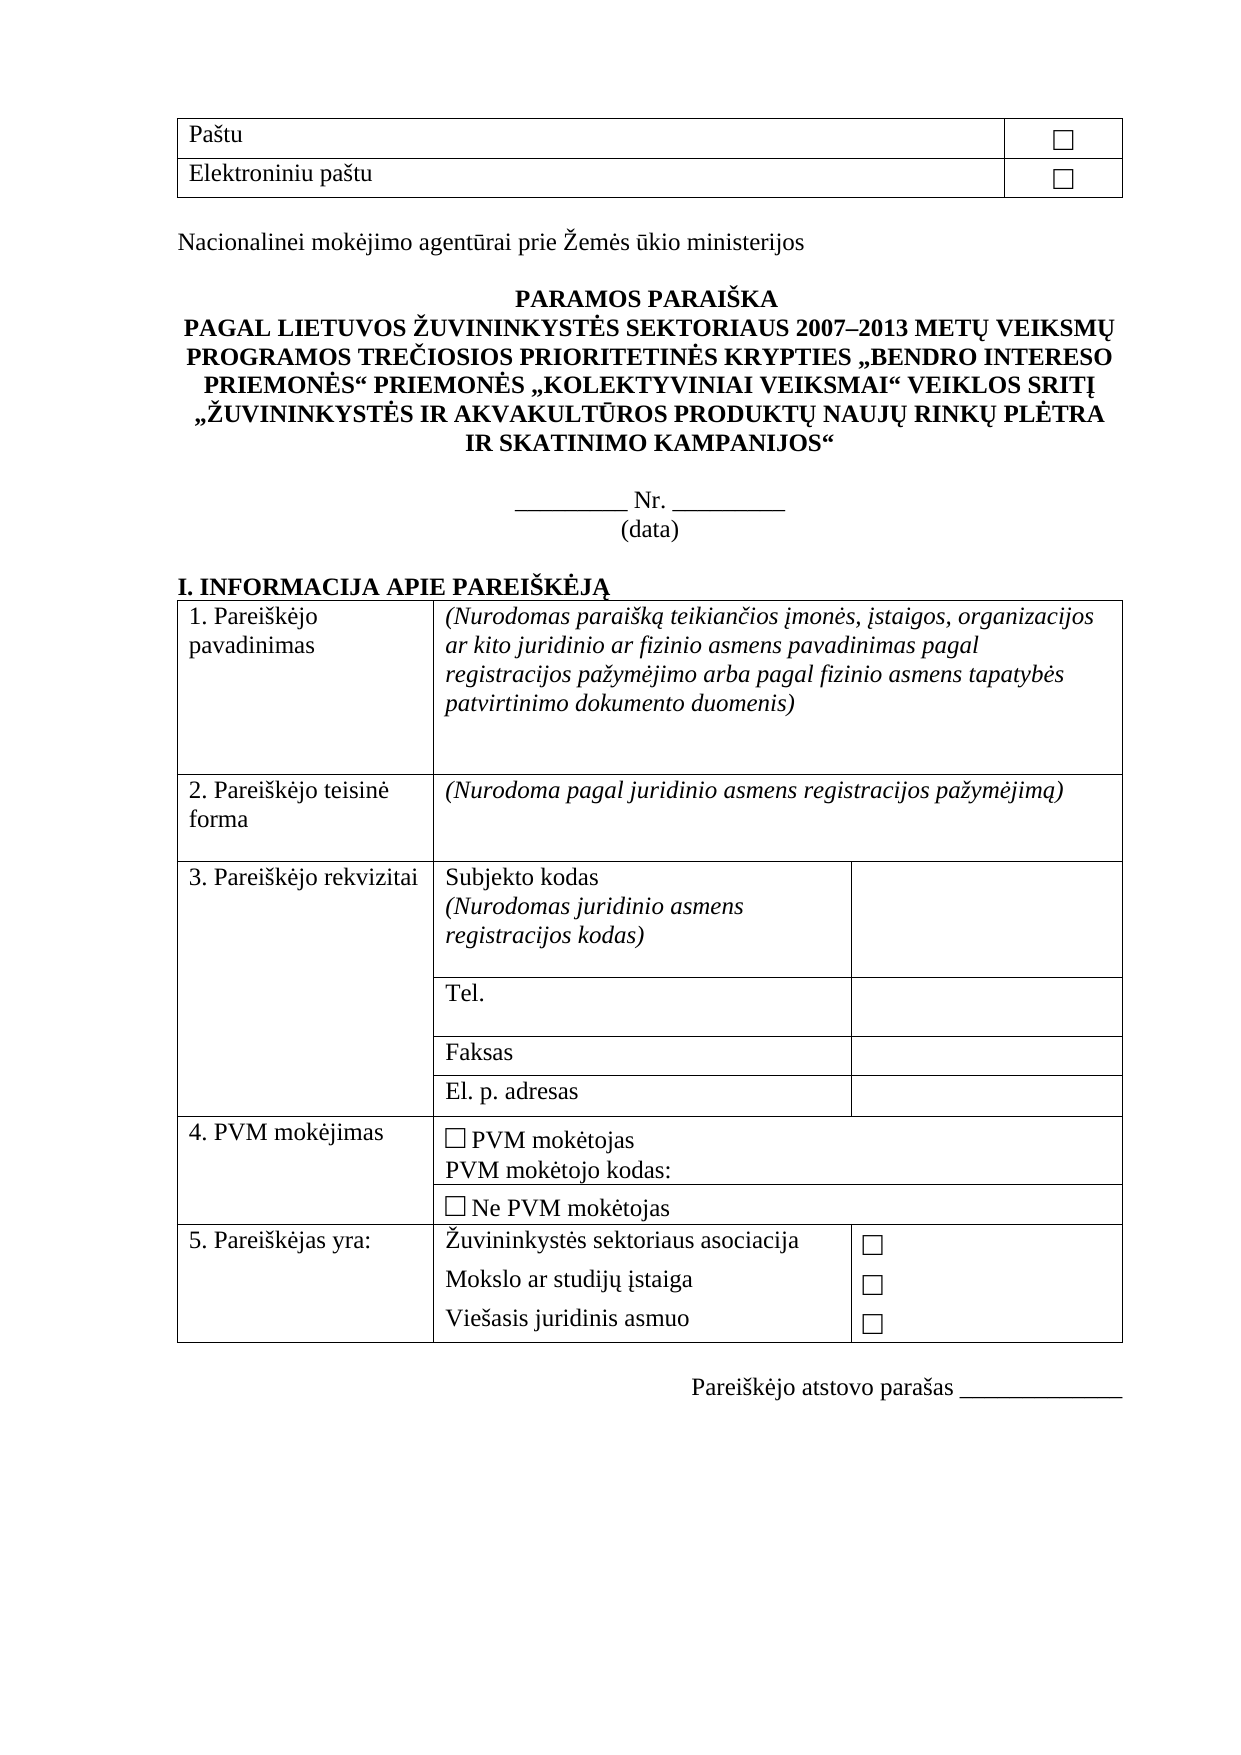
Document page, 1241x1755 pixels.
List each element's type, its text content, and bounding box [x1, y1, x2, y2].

table_cell 5. Pareiškėjas yra: [178, 1225, 433, 1342]
table_cell Elektroniniu paštu [178, 159, 1004, 197]
table_cell □ [1005, 119, 1122, 157]
text I. INFORMACIJA APIE PAREIŠKĖJĄ [177, 572, 1122, 600]
text (data) [177, 514, 1122, 543]
table_cell El. p. adresas [434, 1076, 851, 1116]
text PAGAL LIETUVOS ŽUVININKYSTĖS SEKTORIAUS 2007–2013 METŲ VEIKSMŲ PROGRAMOS TREČIOSIOS PRIORITETINĖS KRYPTIES „BENDRO INTERESO PRIEMONĖS“ PRIEMONĖS „KOLEKTYVINIAI VEIKSMAI“ VEIKLOS SRITĮ „ŽUVININKYSTĖS IR AKVAKULTŪROS PRODUKTŲ NAUJŲ RINKŲ PLĖTRA IR SKATINIMO KAMPANIJOS“ [177, 313, 1122, 457]
table_cell [852, 1037, 1122, 1075]
table_header (Nurodomas paraišką teikiančios įmonės, įstaigos, organizacijos ar kito juridinio ar fizinio asmens pavadinimas pagal registracijos pažymėjimo arba pagal fizinio asmens tapatybės patvirtinimo dokumento duomenis) [434, 601, 1122, 774]
table_cell [852, 862, 1122, 977]
table_cell Žuvininkystės sektoriaus asociacija [434, 1225, 851, 1263]
table_cell □ [1005, 159, 1122, 197]
table_cell 3. Pareiškėjo rekvizitai [178, 862, 433, 1116]
text Pareiškėjo atstovo parašas _____________ [177, 1372, 1122, 1400]
table_cell Viešasis juridinis asmuo [434, 1303, 851, 1342]
table_cell Tel. [434, 978, 851, 1036]
table_cell □ [852, 1225, 1122, 1263]
table_cell □ [852, 1303, 1122, 1342]
text PARAMOS PARAIŠKA [177, 284, 1122, 313]
table_cell □ PVM mokėtojas PVM mokėtojo kodas: [434, 1117, 1122, 1184]
table_cell Subjekto kodas (Nurodomas juridinio asmens registracijos kodas) [434, 862, 851, 977]
table_cell Paštu [178, 119, 1004, 157]
table_cell 4. PVM mokėjimas [178, 1117, 433, 1224]
table_cell Mokslo ar studijų įstaiga [434, 1263, 851, 1302]
text Nacionalinei mokėjimo agentūrai prie Žemės ūkio ministerijos [177, 227, 1122, 255]
table_cell □ Ne PVM mokėtojas [434, 1185, 1122, 1224]
table_cell [852, 978, 1122, 1036]
table_cell □ [852, 1263, 1122, 1302]
table_header 1. Pareiškėjo pavadinimas [178, 601, 433, 774]
table_cell [852, 1076, 1122, 1116]
table_cell (Nurodoma pagal juridinio asmens registracijos pažymėjimą) [434, 775, 1122, 861]
text _________ Nr. _________ [177, 485, 1122, 514]
table_cell 2. Pareiškėjo teisinė forma [178, 775, 433, 861]
table_cell Faksas [434, 1037, 851, 1075]
